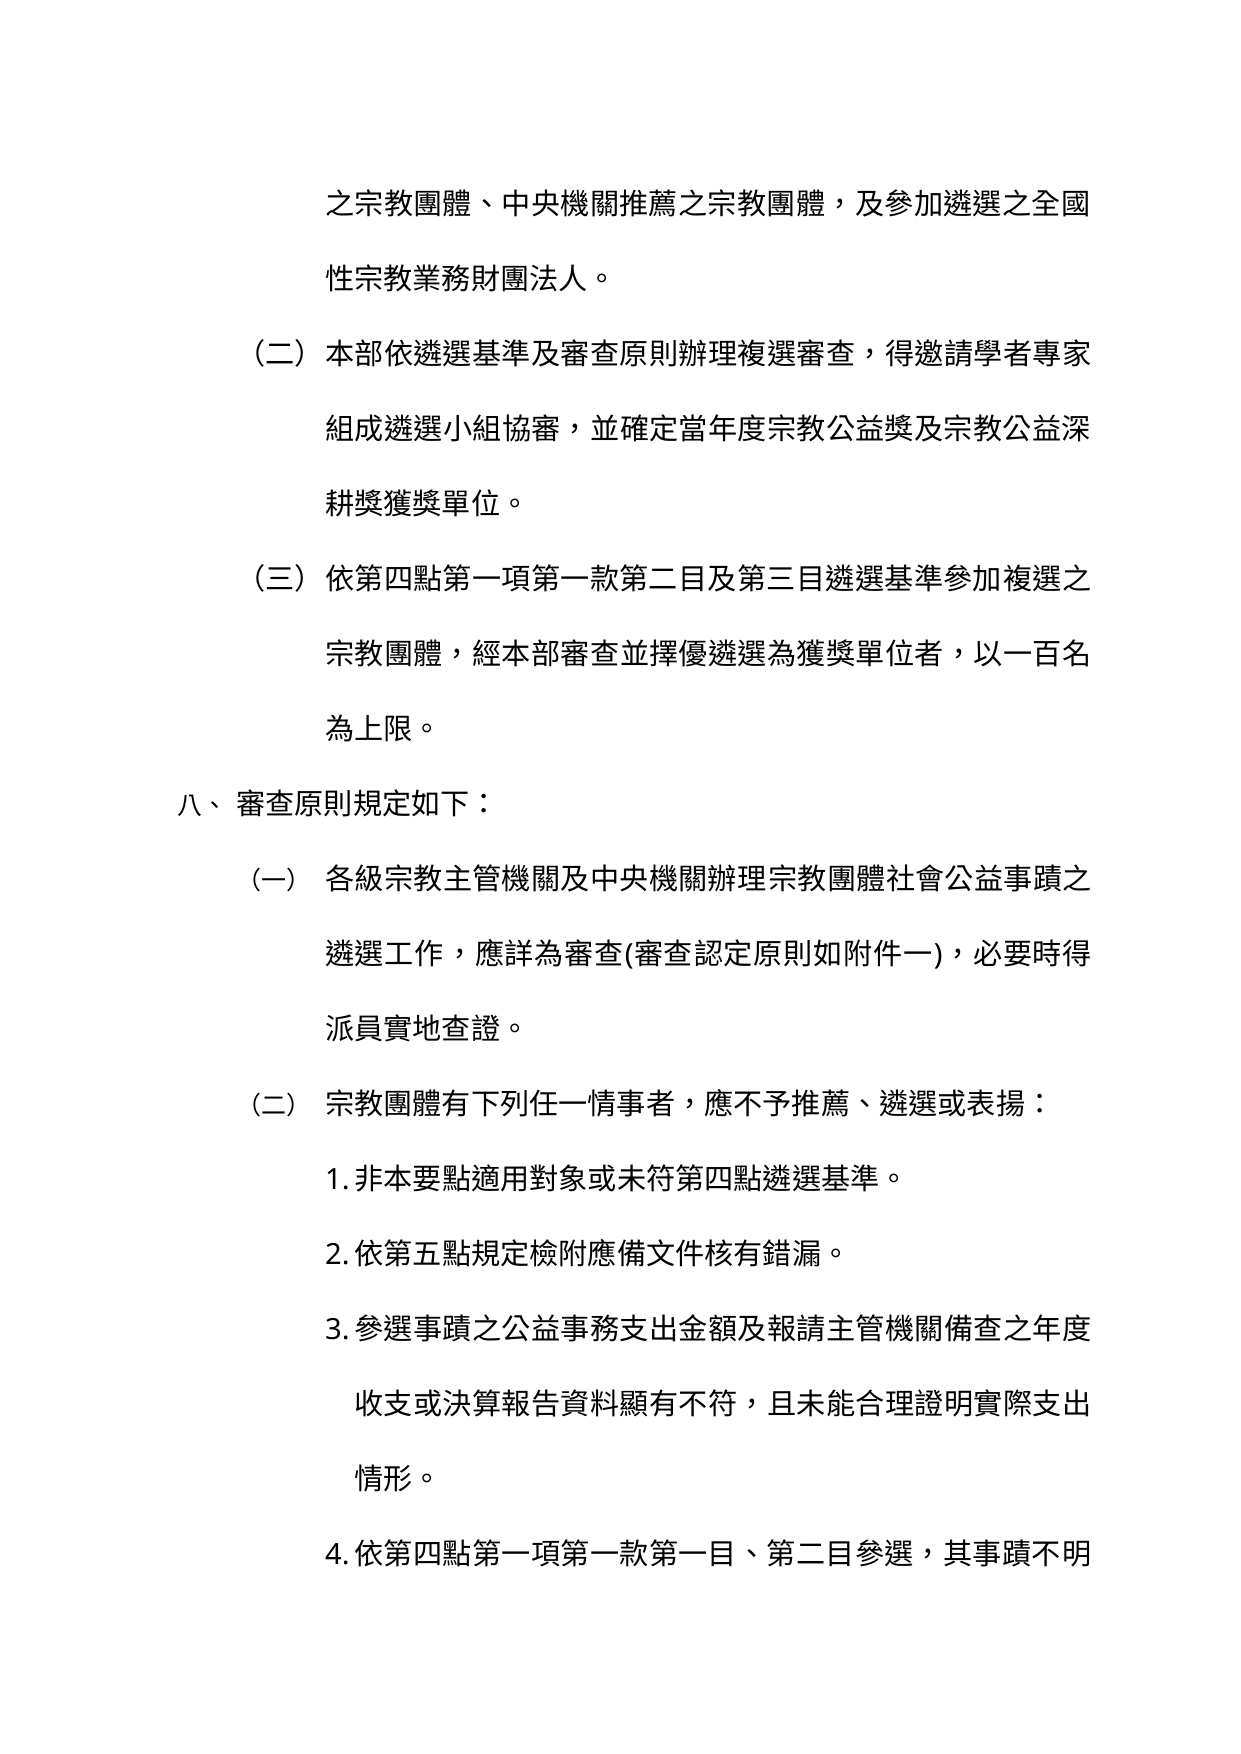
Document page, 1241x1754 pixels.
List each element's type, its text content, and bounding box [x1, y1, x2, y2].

list 依第四點第一項第一款第二目及第三目遴選基準參加複選之宗教團體，經本部審查並擇優遴選為獲獎單位者，以一百名為上限。 [236, 539, 1092, 764]
list 非本要點適用對象或未符第四點遴選基準。 [325, 1139, 1092, 1214]
list 依第五點規定檢附應備文件核有錯漏。 [325, 1214, 1092, 1289]
list 各級宗教主管機關及中央機關辦理宗教團體社會公益事蹟之遴選工作，應詳為審查(審查認定原則如附件一)，必要時得派員實地查證。 [236, 839, 1092, 1064]
list 審查原則規定如下： [177, 764, 1092, 839]
list 本部依遴選基準及審查原則辦理複選審查，得邀請學者專家組成遴選小組協審，並確定當年度宗教公益獎及宗教公益深耕獎獲獎單位。 [236, 314, 1092, 539]
list 依第四點第一項第一款第一目、第二目參選，其事蹟不明 [325, 1514, 1092, 1589]
list 之宗教團體、中央機關推薦之宗教團體，及參加遴選之全國性宗教業務財團法人。 [236, 164, 1092, 314]
list 參選事蹟之公益事務支出金額及報請主管機關備查之年度收支或決算報告資料顯有不符，且未能合理證明實際支出情形。 [325, 1289, 1092, 1514]
list 宗教團體有下列任一情事者，應不予推薦、遴選或表揚： [236, 1064, 1092, 1139]
